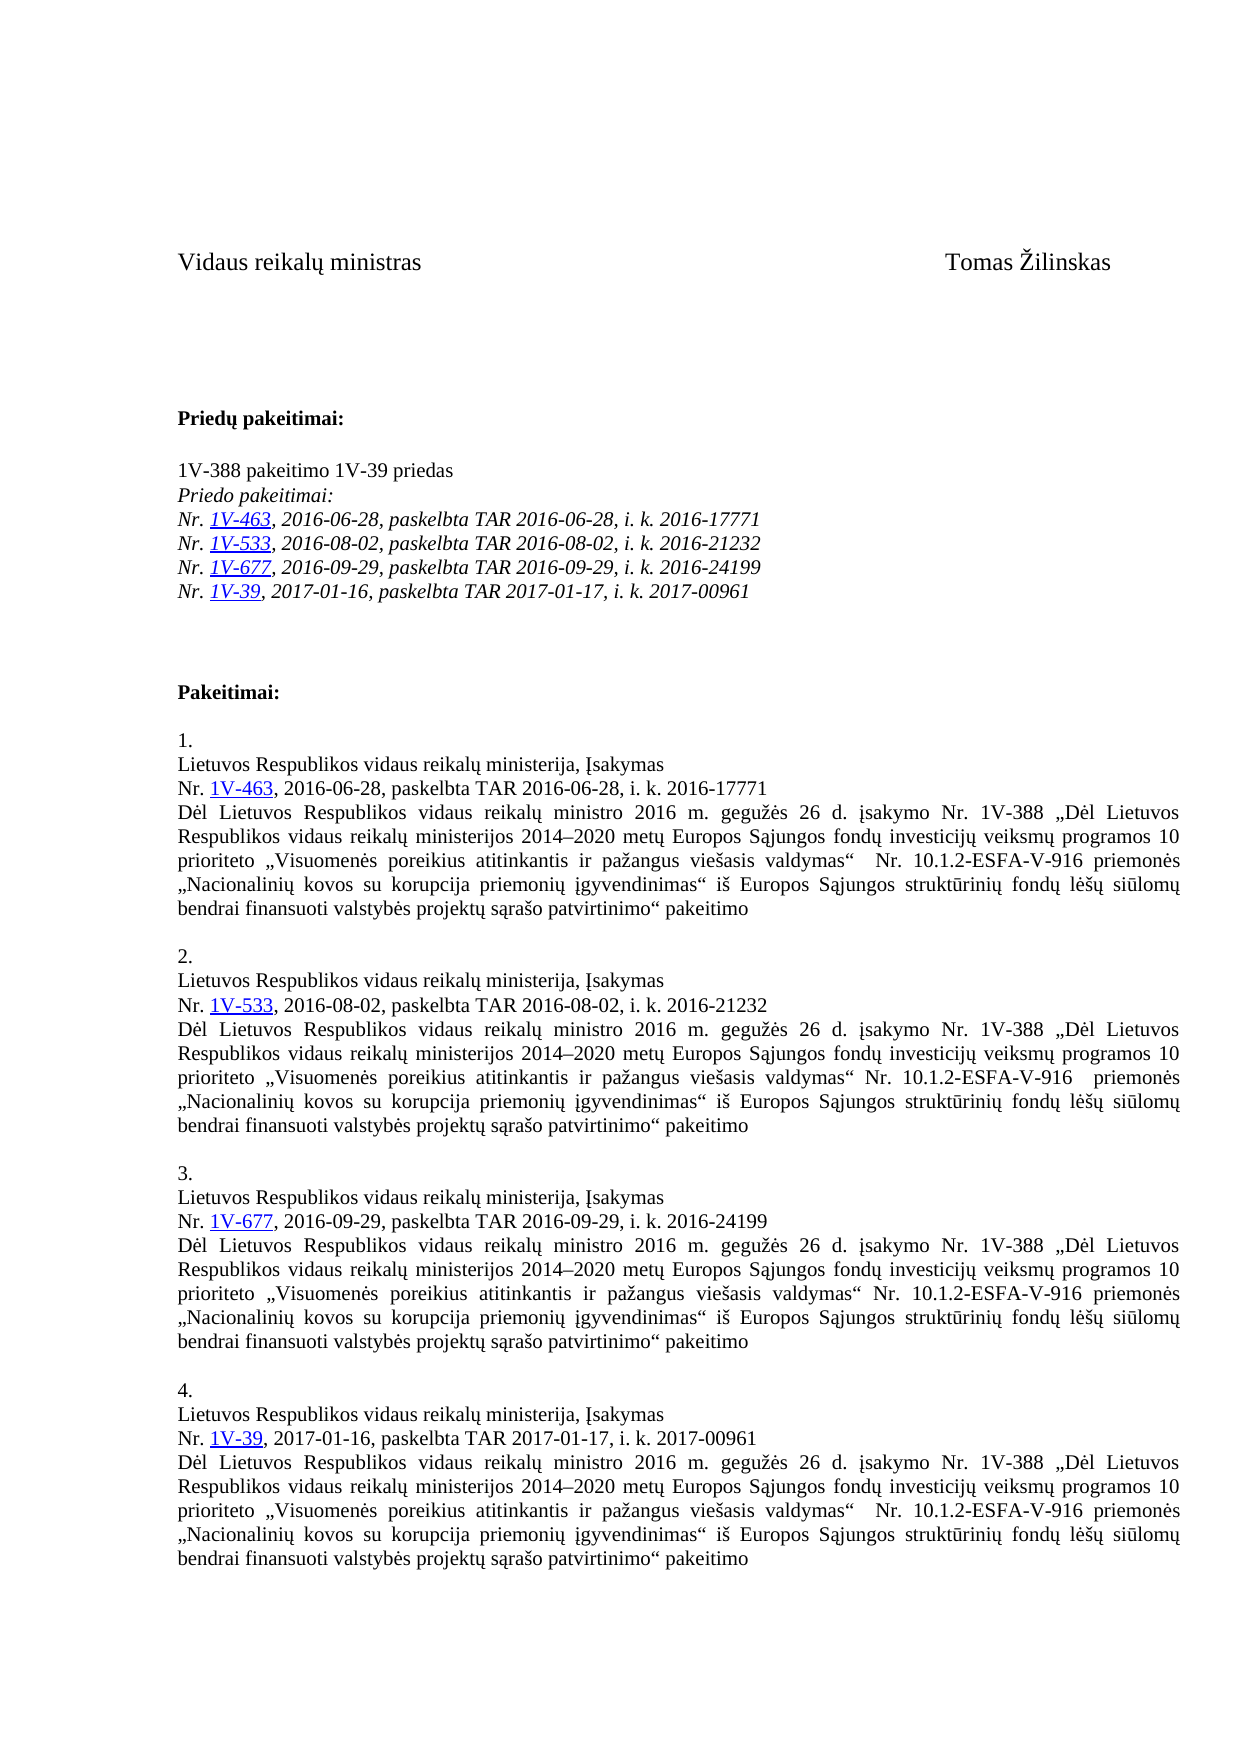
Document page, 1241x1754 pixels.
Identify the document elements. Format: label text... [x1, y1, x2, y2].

text Lietuvos Respublikos vidaus reikalų ministerija, Įsakymas [177, 968, 1181, 992]
text Nr. 1V-677, 2016-09-29, paskelbta TAR 2016-09-29, i. k. 2016-24199 [177, 555, 1181, 579]
text Dėl Lietuvos Respublikos vidaus reikalų ministro 2016 m. gegužės 26 d. įsakymo Nr. 1V-388 „Dėl Lietuvos Respublikos vidaus reikalų ministerijos 2014–2020 metų Europos Sąjungos fondų investicijų veiksmų programos 10 prioriteto „Visuomenės poreikius atitinkantis ir pažangus viešasis valdymas“ Nr. 10.1.2-ESFA-V-916 priemonės „Nacionalinių kovos su korupcija priemonių įgyvendinimas“ iš Europos Sąjungos struktūrinių fondų lėšų siūlomų bendrai finansuoti valstybės projektų sąrašo patvirtinimo“ pakeitimo [177, 1450, 1181, 1570]
text 1. [177, 728, 1181, 752]
text Nr. 1V-677, 2016-09-29, paskelbta TAR 2016-09-29, i. k. 2016-24199 [177, 1209, 1181, 1233]
text 1V-388 pakeitimo 1V-39 priedas [177, 458, 1181, 482]
text Vidaus reikalų ministras Tomas Žilinskas [177, 247, 1181, 276]
text Nr. 1V-463, 2016-06-28, paskelbta TAR 2016-06-28, i. k. 2016-17771 [177, 507, 1181, 531]
text 2. [177, 944, 1181, 968]
text Dėl Lietuvos Respublikos vidaus reikalų ministro 2016 m. gegužės 26 d. įsakymo Nr. 1V-388 „Dėl Lietuvos Respublikos vidaus reikalų ministerijos 2014–2020 metų Europos Sąjungos fondų investicijų veiksmų programos 10 prioriteto „Visuomenės poreikius atitinkantis ir pažangus viešasis valdymas“ Nr. 10.1.2-ESFA-V-916 priemonės „Nacionalinių kovos su korupcija priemonių įgyvendinimas“ iš Europos Sąjungos struktūrinių fondų lėšų siūlomų bendrai finansuoti valstybės projektų sąrašo patvirtinimo“ pakeitimo [177, 1233, 1181, 1353]
text Pakeitimai: [177, 680, 1181, 704]
text 4. [177, 1377, 1181, 1402]
text Lietuvos Respublikos vidaus reikalų ministerija, Įsakymas [177, 1402, 1181, 1426]
text Dėl Lietuvos Respublikos vidaus reikalų ministro 2016 m. gegužės 26 d. įsakymo Nr. 1V-388 „Dėl Lietuvos Respublikos vidaus reikalų ministerijos 2014–2020 metų Europos Sąjungos fondų investicijų veiksmų programos 10 prioriteto „Visuomenės poreikius atitinkantis ir pažangus viešasis valdymas“ Nr. 10.1.2-ESFA-V-916 priemonės „Nacionalinių kovos su korupcija priemonių įgyvendinimas“ iš Europos Sąjungos struktūrinių fondų lėšų siūlomų bendrai finansuoti valstybės projektų sąrašo patvirtinimo“ pakeitimo [177, 1017, 1181, 1137]
text Nr. 1V-533, 2016-08-02, paskelbta TAR 2016-08-02, i. k. 2016-21232 [177, 992, 1181, 1017]
text Lietuvos Respublikos vidaus reikalų ministerija, Įsakymas [177, 752, 1181, 776]
text Nr. 1V-463, 2016-06-28, paskelbta TAR 2016-06-28, i. k. 2016-17771 [177, 776, 1181, 800]
text Nr. 1V-533, 2016-08-02, paskelbta TAR 2016-08-02, i. k. 2016-21232 [177, 531, 1181, 555]
text Priedo pakeitimai: [177, 482, 1181, 507]
text 3. [177, 1161, 1181, 1185]
text Lietuvos Respublikos vidaus reikalų ministerija, Įsakymas [177, 1185, 1181, 1209]
text Priedų pakeitimai: [177, 406, 1181, 430]
text Nr. 1V-39, 2017-01-16, paskelbta TAR 2017-01-17, i. k. 2017-00961 [177, 1426, 1181, 1450]
text Dėl Lietuvos Respublikos vidaus reikalų ministro 2016 m. gegužės 26 d. įsakymo Nr. 1V-388 „Dėl Lietuvos Respublikos vidaus reikalų ministerijos 2014–2020 metų Europos Sąjungos fondų investicijų veiksmų programos 10 prioriteto „Visuomenės poreikius atitinkantis ir pažangus viešasis valdymas“ Nr. 10.1.2-ESFA-V-916 priemonės „Nacionalinių kovos su korupcija priemonių įgyvendinimas“ iš Europos Sąjungos struktūrinių fondų lėšų siūlomų bendrai finansuoti valstybės projektų sąrašo patvirtinimo“ pakeitimo [177, 800, 1181, 920]
text Nr. 1V-39, 2017-01-16, paskelbta TAR 2017-01-17, i. k. 2017-00961 [177, 579, 1181, 603]
